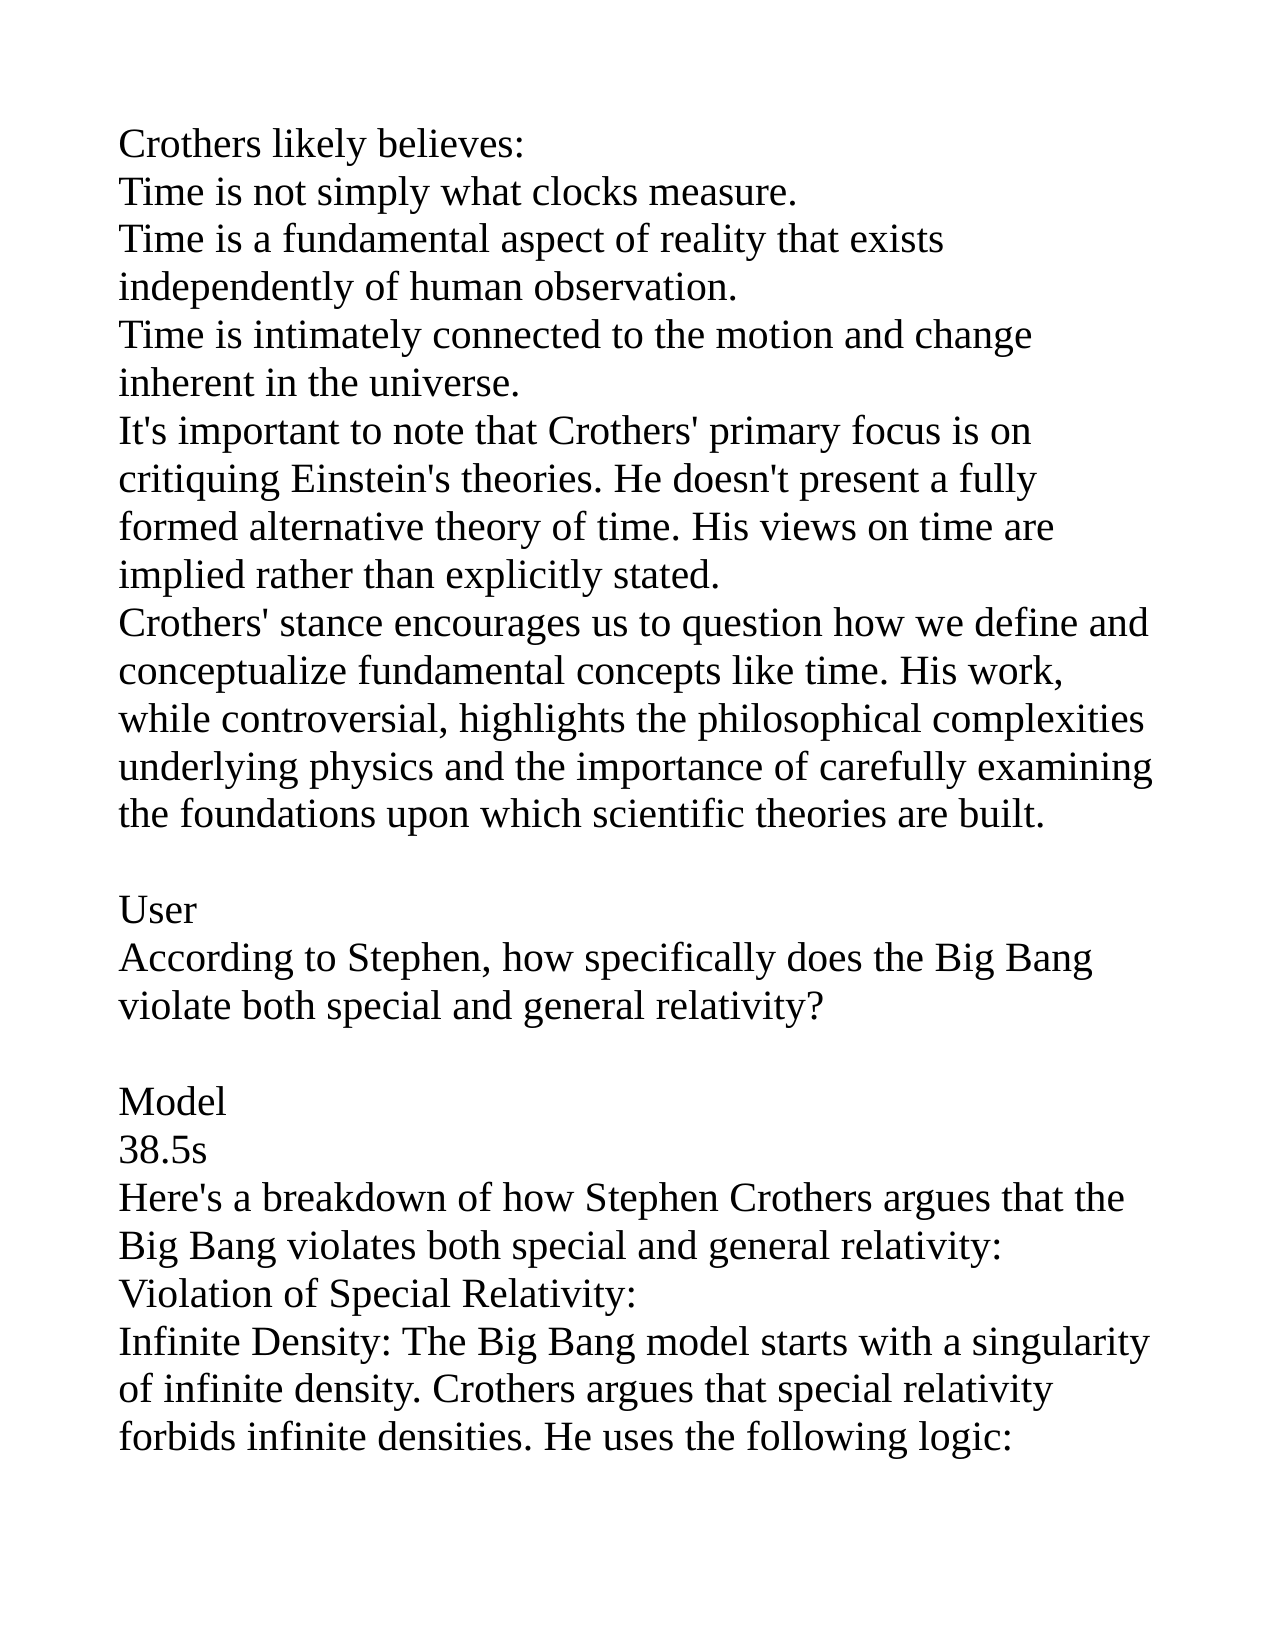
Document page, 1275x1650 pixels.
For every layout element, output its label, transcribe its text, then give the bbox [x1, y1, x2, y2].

text User [118, 885, 1157, 933]
text It's important to note that Crothers' primary focus is on critiquing Einstein's theories. He doesn't present a fully formed alternative theory of time. His views on time are implied rather than explicitly stated. [118, 406, 1157, 597]
text Here's a breakdown of how Stephen Crothers argues that the Big Bang violates both special and general relativity: [118, 1172, 1157, 1268]
text Crothers' stance encourages us to question how we define and conceptualize fundamental concepts like time. His work, while controversial, highlights the philosophical complexities underlying physics and the importance of carefully examining the foundations upon which scientific theories are built. [118, 597, 1157, 837]
text Time is a fundamental aspect of reality that exists independently of human observation. [118, 214, 1157, 310]
text According to Stephen, how specifically does the Big Bang violate both special and general relativity? [118, 933, 1157, 1028]
text Crothers likely believes: [118, 118, 1157, 166]
text Time is not simply what clocks measure. [118, 166, 1157, 214]
text Infinite Density: The Big Bang model starts with a singularity of infinite density. Crothers argues that special relativity forbids infinite densities. He uses the following logic: [118, 1316, 1157, 1460]
text 38.5s [118, 1124, 1157, 1172]
text Time is intimately connected to the motion and change inherent in the universe. [118, 310, 1157, 406]
text Model [118, 1076, 1157, 1124]
text Violation of Special Relativity: [118, 1268, 1157, 1316]
